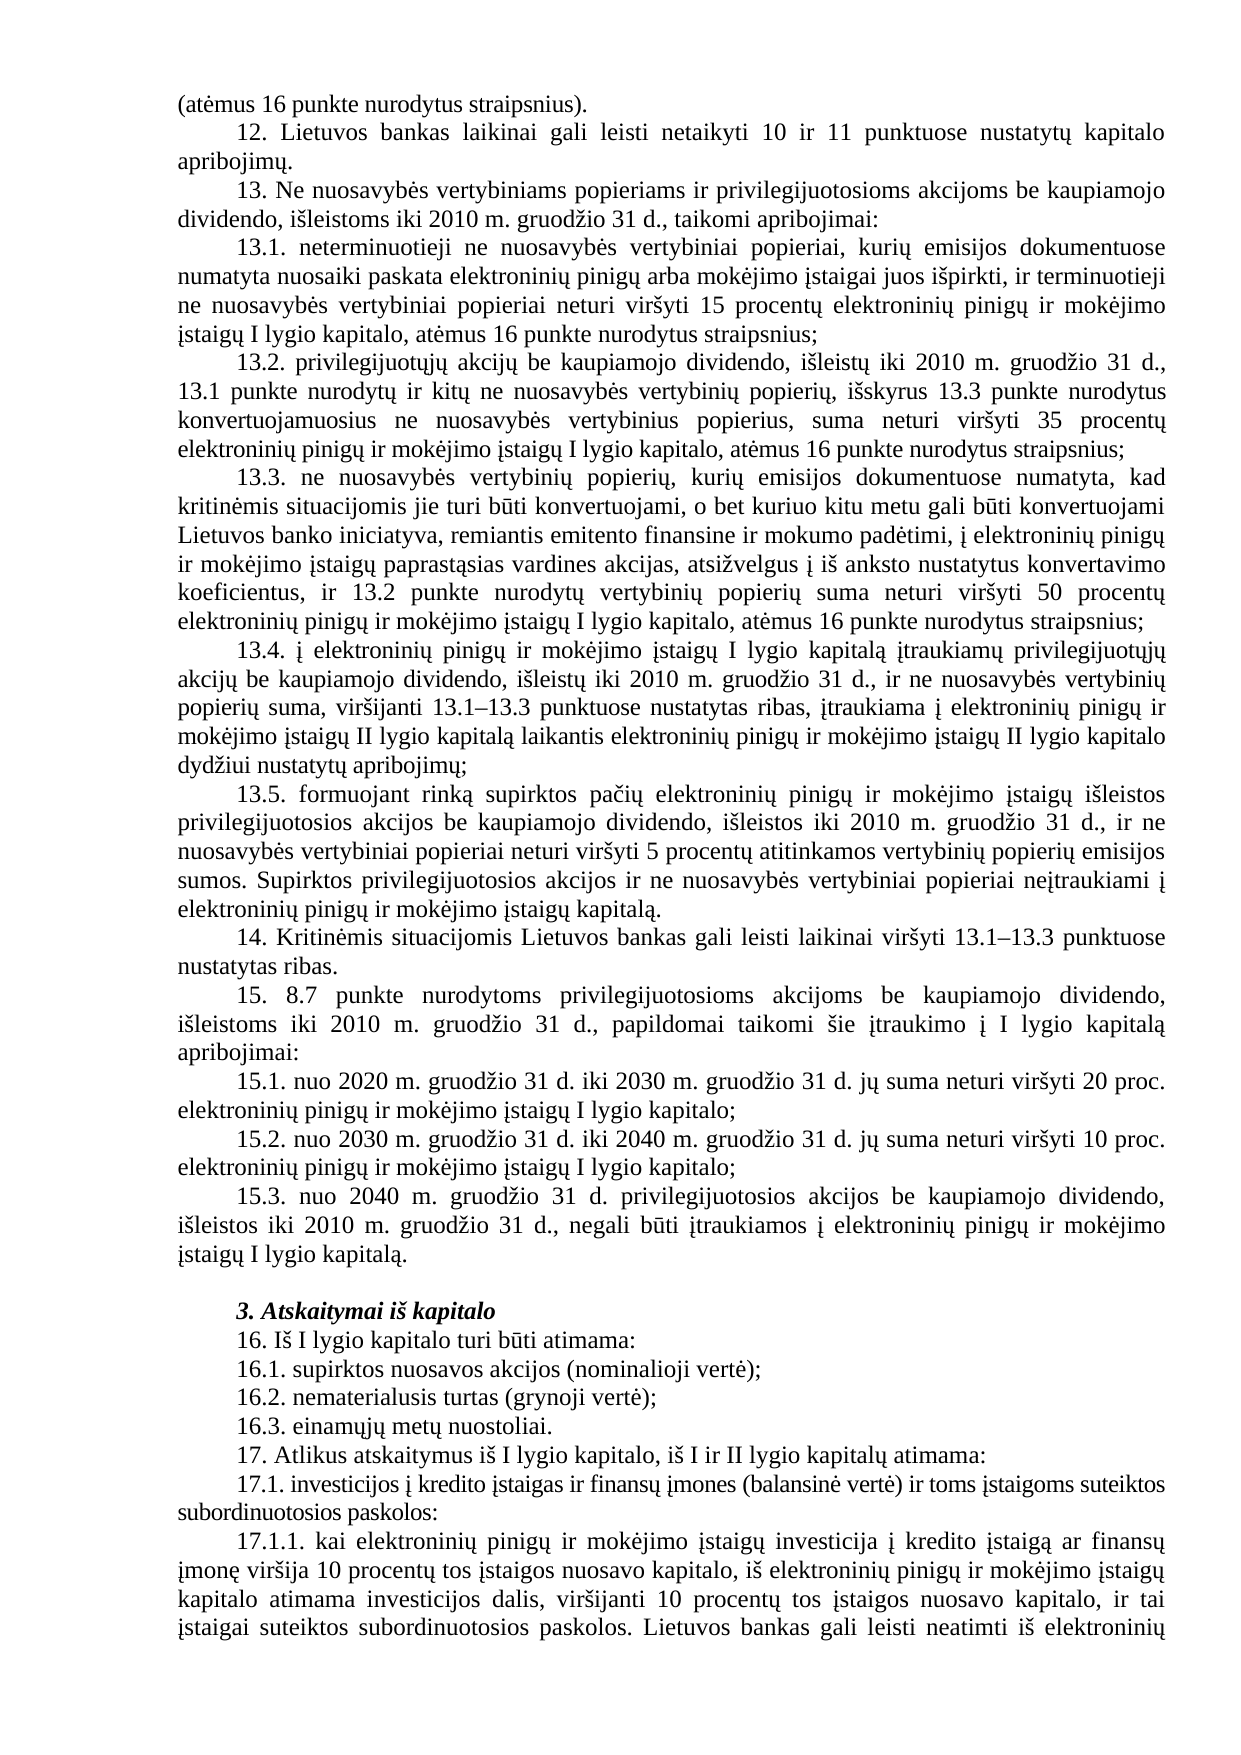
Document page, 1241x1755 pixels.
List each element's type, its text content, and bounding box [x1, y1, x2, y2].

text 13.4. į elektroninių pinigų ir mokėjimo įstaigų I lygio kapitalą įtraukiamų privilegijuotųjų akcijų be kaupiamojo dividendo, išleistų iki 2010 m. gruodžio 31 d., ir ne nuosavybės vertybinių popierių suma, viršijanti 13.1–13.3 punktuose nustatytas ribas, įtraukiama į elektroninių pinigų ir mokėjimo įstaigų II lygio kapitalą laikantis elektroninių pinigų ir mokėjimo įstaigų II lygio kapitalo dydžiui nustatytų apribojimų; [177, 635, 1166, 779]
text 13.5. formuojant rinką supirktos pačių elektroninių pinigų ir mokėjimo įstaigų išleistos privilegijuotosios akcijos be kaupiamojo dividendo, išleistos iki 2010 m. gruodžio 31 d., ir ne nuosavybės vertybiniai popieriai neturi viršyti 5 procentų atitinkamos vertybinių popierių emisijos sumos. Supirktos privilegijuotosios akcijos ir ne nuosavybės vertybiniai popieriai neįtraukiami į elektroninių pinigų ir mokėjimo įstaigų kapitalą. [177, 779, 1166, 922]
text 17. Atlikus atskaitymus iš I lygio kapitalo, iš I ir II lygio kapitalų atimama: [177, 1440, 1166, 1469]
text 3. Atskaitymai iš kapitalo [177, 1296, 1166, 1325]
text 13. Ne nuosavybės vertybiniams popieriams ir privilegijuotosioms akcijoms be kaupiamojo dividendo, išleistoms iki 2010 m. gruodžio 31 d., taikomi apribojimai: [177, 175, 1166, 232]
text 12. Lietuvos bankas laikinai gali leisti netaikyti 10 ir 11 punktuose nustatytų kapitalo apribojimų. [177, 117, 1166, 175]
text 17.1.1. kai elektroninių pinigų ir mokėjimo įstaigų investicija į kredito įstaigą ar finansų įmonę viršija 10 procentų tos įstaigos nuosavo kapitalo, iš elektroninių pinigų ir mokėjimo įstaigų kapitalo atimama investicijos dalis, viršijanti 10 procentų tos įstaigos nuosavo kapitalo, ir tai įstaigai suteiktos subordinuotosios paskolos. Lietuvos bankas gali leisti neatimti iš elektroninių [177, 1526, 1166, 1641]
text 17.1. investicijos į kredito įstaigas ir finansų įmones (balansinė vertė) ir toms įstaigoms suteiktos subordinuotosios paskolos: [177, 1469, 1166, 1526]
text 13.2. privilegijuotųjų akcijų be kaupiamojo dividendo, išleistų iki 2010 m. gruodžio 31 d., 13.1 punkte nurodytų ir kitų ne nuosavybės vertybinių popierių, išskyrus 13.3 punkte nurodytus konvertuojamuosius ne nuosavybės vertybinius popierius, suma neturi viršyti 35 procentų elektroninių pinigų ir mokėjimo įstaigų I lygio kapitalo, atėmus 16 punkte nurodytus straipsnius; [177, 347, 1166, 462]
text 15. 8.7 punkte nurodytoms privilegijuotosioms akcijoms be kaupiamojo dividendo, išleistoms iki 2010 m. gruodžio 31 d., papildomai taikomi šie įtraukimo į I lygio kapitalą apribojimai: [177, 980, 1166, 1066]
text 16.2. nematerialusis turtas (grynoji vertė); [177, 1382, 1166, 1411]
text 14. Kritinėmis situacijomis Lietuvos bankas gali leisti laikinai viršyti 13.1–13.3 punktuose nustatytas ribas. [177, 922, 1166, 980]
text 16.1. supirktos nuosavos akcijos (nominalioji vertė); [177, 1354, 1166, 1382]
text 15.2. nuo 2030 m. gruodžio 31 d. iki 2040 m. gruodžio 31 d. jų suma neturi viršyti 10 proc. elektroninių pinigų ir mokėjimo įstaigų I lygio kapitalo; [177, 1124, 1166, 1181]
text 16.3. einamųjų metų nuostoliai. [177, 1411, 1166, 1440]
text 15.1. nuo 2020 m. gruodžio 31 d. iki 2030 m. gruodžio 31 d. jų suma neturi viršyti 20 proc. elektroninių pinigų ir mokėjimo įstaigų I lygio kapitalo; [177, 1066, 1166, 1124]
text (atėmus 16 punkte nurodytus straipsnius). [177, 89, 1166, 117]
text 13.1. neterminuotieji ne nuosavybės vertybiniai popieriai, kurių emisijos dokumentuose numatyta nuosaiki paskata elektroninių pinigų arba mokėjimo įstaigai juos išpirkti, ir terminuotieji ne nuosavybės vertybiniai popieriai neturi viršyti 15 procentų elektroninių pinigų ir mokėjimo įstaigų I lygio kapitalo, atėmus 16 punkte nurodytus straipsnius; [177, 232, 1166, 347]
text 15.3. nuo 2040 m. gruodžio 31 d. privilegijuotosios akcijos be kaupiamojo dividendo, išleistos iki 2010 m. gruodžio 31 d., negali būti įtraukiamos į elektroninių pinigų ir mokėjimo įstaigų I lygio kapitalą. [177, 1181, 1166, 1267]
text 13.3. ne nuosavybės vertybinių popierių, kurių emisijos dokumentuose numatyta, kad kritinėmis situacijomis jie turi būti konvertuojami, o bet kuriuo kitu metu gali būti konvertuojami Lietuvos banko iniciatyva, remiantis emitento finansine ir mokumo padėtimi, į elektroninių pinigų ir mokėjimo įstaigų paprastąsias vardines akcijas, atsižvelgus į iš anksto nustatytus konvertavimo koeficientus, ir 13.2 punkte nurodytų vertybinių popierių suma neturi viršyti 50 procentų elektroninių pinigų ir mokėjimo įstaigų I lygio kapitalo, atėmus 16 punkte nurodytus straipsnius; [177, 462, 1166, 635]
text 16. Iš I lygio kapitalo turi būti atimama: [177, 1325, 1166, 1354]
